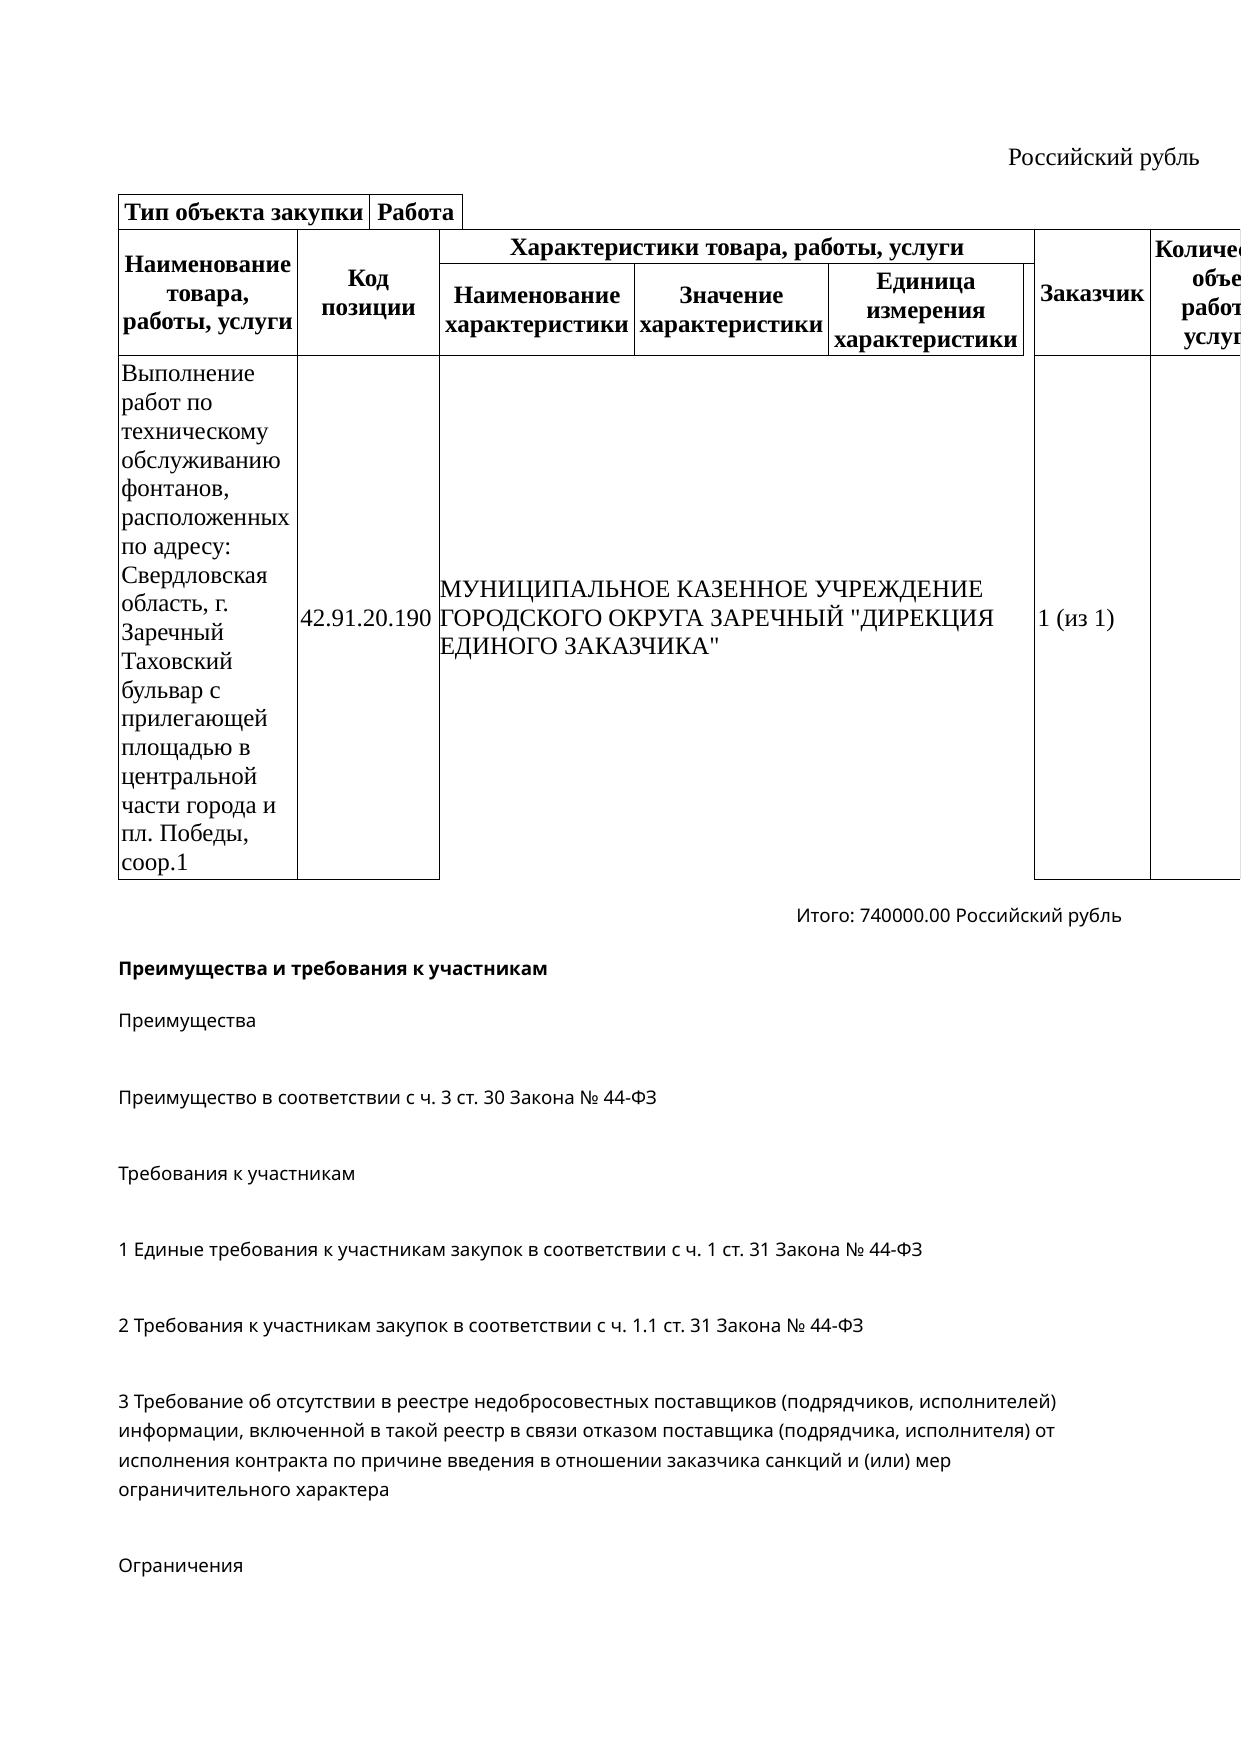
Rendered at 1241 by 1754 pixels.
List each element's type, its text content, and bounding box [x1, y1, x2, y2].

text 2 Требования к участникам закупок в соответствии с ч. 1.1 ст. 31 Закона № 44-ФЗ [118, 1312, 1122, 1338]
table_header Тип объекта закупки [119, 195, 369, 228]
text 3 Требование об отсутствии в реестре недобросовестных поставщиков (подрядчиков, исполнителей) информации, включенной в такой реестр в связи отказом поставщика (подрядчика, исполнителя) от исполнения контракта по причине введения в отношении заказчика санкций и (или) мер ограничительного характера [118, 1388, 1122, 1502]
table_cell Выполнение работ по техническому обслуживанию фонтанов, расположенных по адресу: Свердловская область, г. Заречный Таховский бульвар с прилегающей площадью в центральной части города и пл. Победы, соор.1 [119, 356, 297, 879]
table_cell [1024, 264, 1034, 355]
table_header Заказчик [1035, 230, 1150, 355]
table_cell [1151, 356, 1240, 879]
text 1 Единые требования к участникам закупок в соответствии с ч. 1 ст. 31 Закона № 44-ФЗ [118, 1236, 1122, 1262]
text Преимущества [118, 1008, 1122, 1033]
text Преимущество в соответствии с ч. 3 ст. 30 Закона № 44-ФЗ [118, 1084, 1122, 1109]
text Преимущества и требования к участникам [118, 955, 1122, 981]
text Итого: 740000.00 Российский рубль [118, 902, 1122, 928]
table_header Работа [370, 195, 462, 228]
table_cell [440, 355, 1034, 574]
table_cell 42.91.20.190 [298, 356, 439, 879]
table_header Количество(объем работы, услуги) [1151, 230, 1240, 355]
table_cell [440, 660, 1034, 879]
table_cell Наименование характеристики [440, 264, 634, 355]
table_cell [1035, 356, 1150, 879]
text Ограничения [118, 1552, 1122, 1578]
table_header 1 (из 1) [1037, 603, 1131, 631]
table_cell Единица измерения характеристики [829, 264, 1023, 355]
table_cell Значение характеристики [635, 264, 828, 355]
table_header Характеристики товара, работы, услуги [440, 230, 1034, 263]
text Требования к участникам [118, 1160, 1122, 1186]
table_header Наименование товара, работы, услуги [119, 230, 297, 355]
table_header МУНИЦИПАЛЬНОЕ КАЗЕННОЕ УЧРЕЖДЕНИЕ ГОРОДСКОГО ОКРУГА ЗАРЕЧНЫЙ "ДИРЕКЦИЯ ЕДИНОГО ЗАКАЗЧИКА" [440, 574, 1034, 660]
table_cell Российский рубль [118, 118, 1200, 194]
table_header Код позиции [298, 230, 439, 355]
